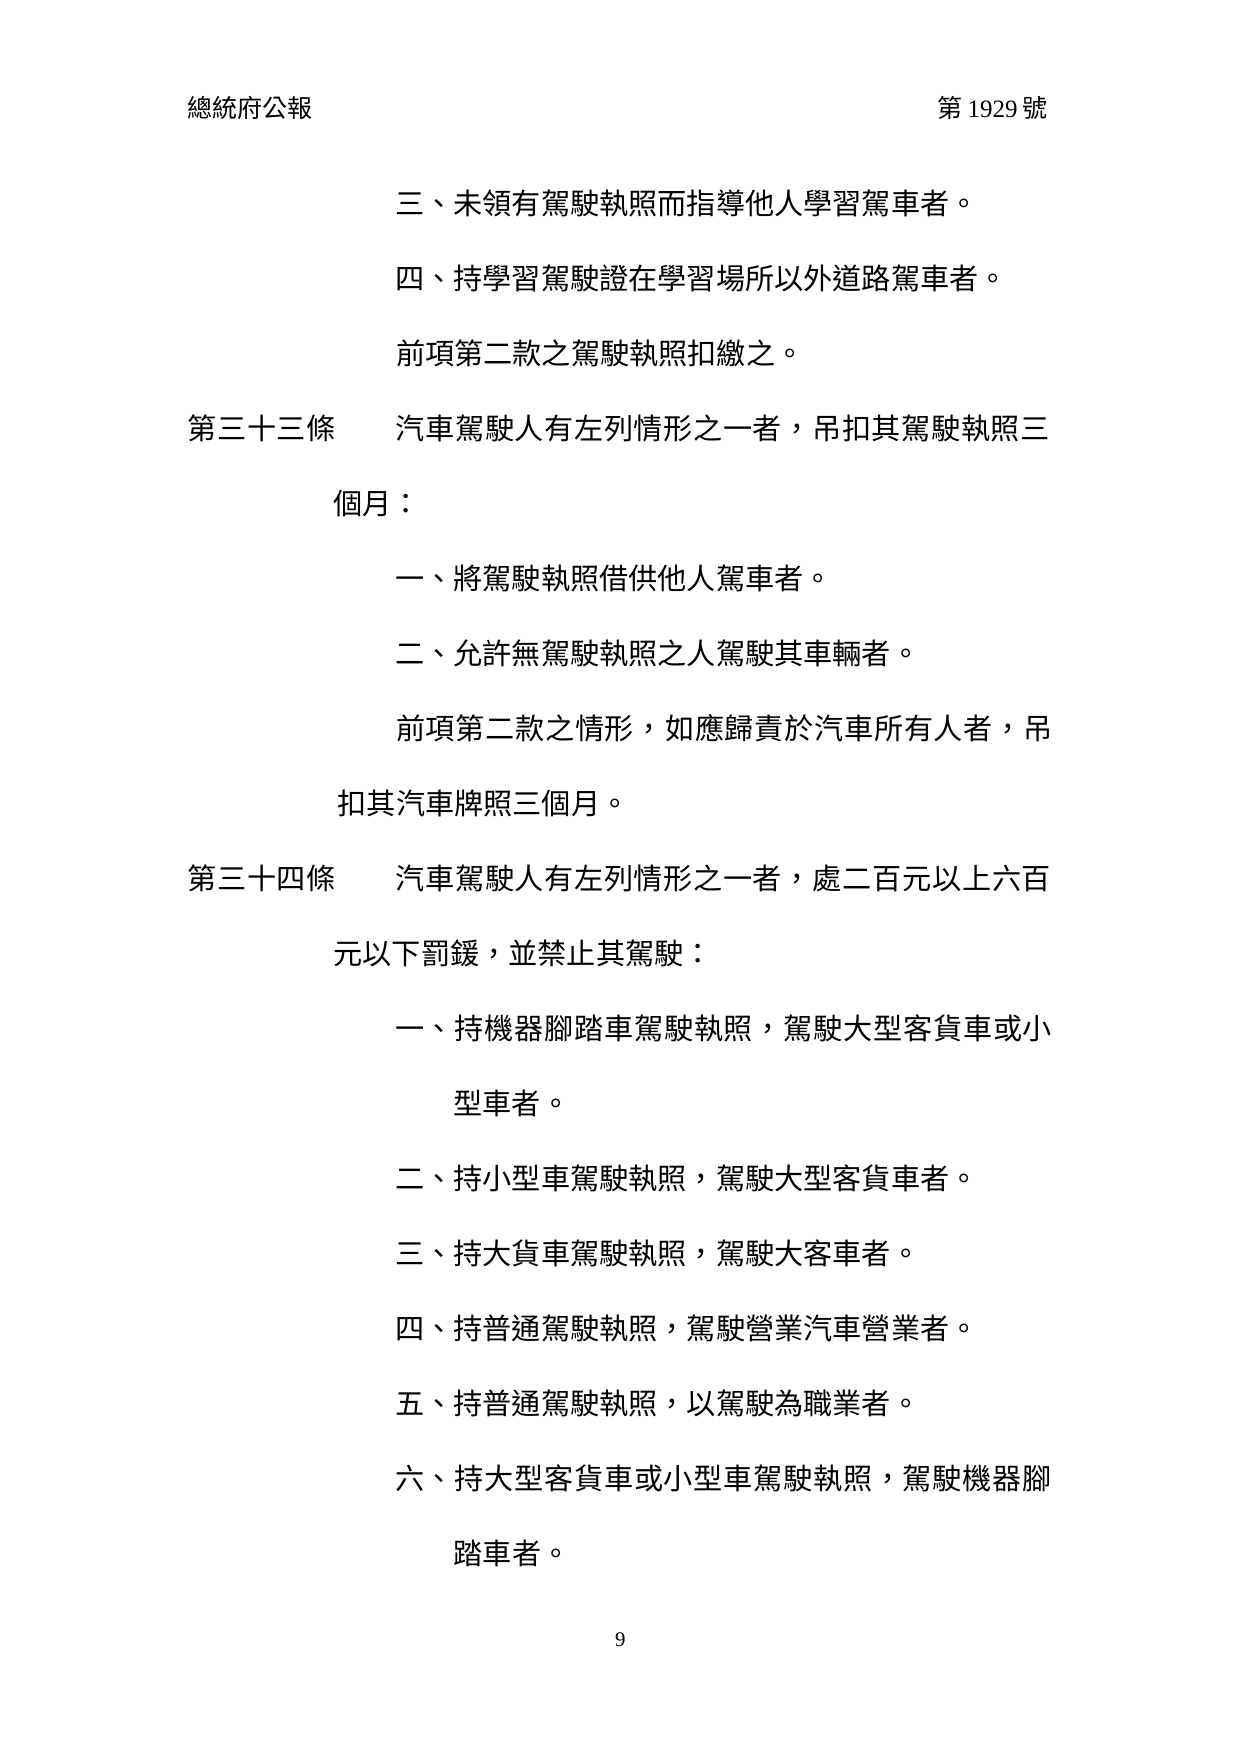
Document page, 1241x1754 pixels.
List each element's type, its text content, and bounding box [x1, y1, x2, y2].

text 一、將駕駛執照借供他人駕車者。 [395, 539, 1053, 614]
text 前項第二款之情形，如應歸責於汽車所有人者，吊扣其汽車牌照三個月。 [337, 689, 1053, 839]
text 四、持學習駕駛證在學習場所以外道路駕車者。 [395, 239, 1053, 314]
text 第三十三條 汽車駕駛人有左列情形之一者，吊扣其駕駛執照三個月： [187, 389, 1053, 539]
text 第三十四條 汽車駕駛人有左列情形之一者，處二百元以上六百元以下罰鍰，並禁止其駕駛： [187, 839, 1053, 989]
text 六、持大型客貨車或小型車駕駛執照，駕駛機器腳踏車者。 [395, 1439, 1053, 1589]
text 三、持大貨車駕駛執照，駕駛大客車者。 [395, 1214, 1053, 1289]
text 五、持普通駕駛執照，以駕駛為職業者。 [395, 1364, 1053, 1439]
text 三、未領有駕駛執照而指導他人學習駕車者。 [395, 164, 1053, 239]
text 一、持機器腳踏車駕駛執照，駕駛大型客貨車或小型車者。 [395, 989, 1053, 1139]
text 前項第二款之駕駛執照扣繳之。 [337, 314, 1053, 389]
text 四、持普通駕駛執照，駕駛營業汽車營業者。 [395, 1289, 1053, 1364]
text 二、持小型車駕駛執照，駕駛大型客貨車者。 [395, 1139, 1053, 1214]
text 二、允許無駕駛執照之人駕駛其車輛者。 [395, 614, 1053, 689]
